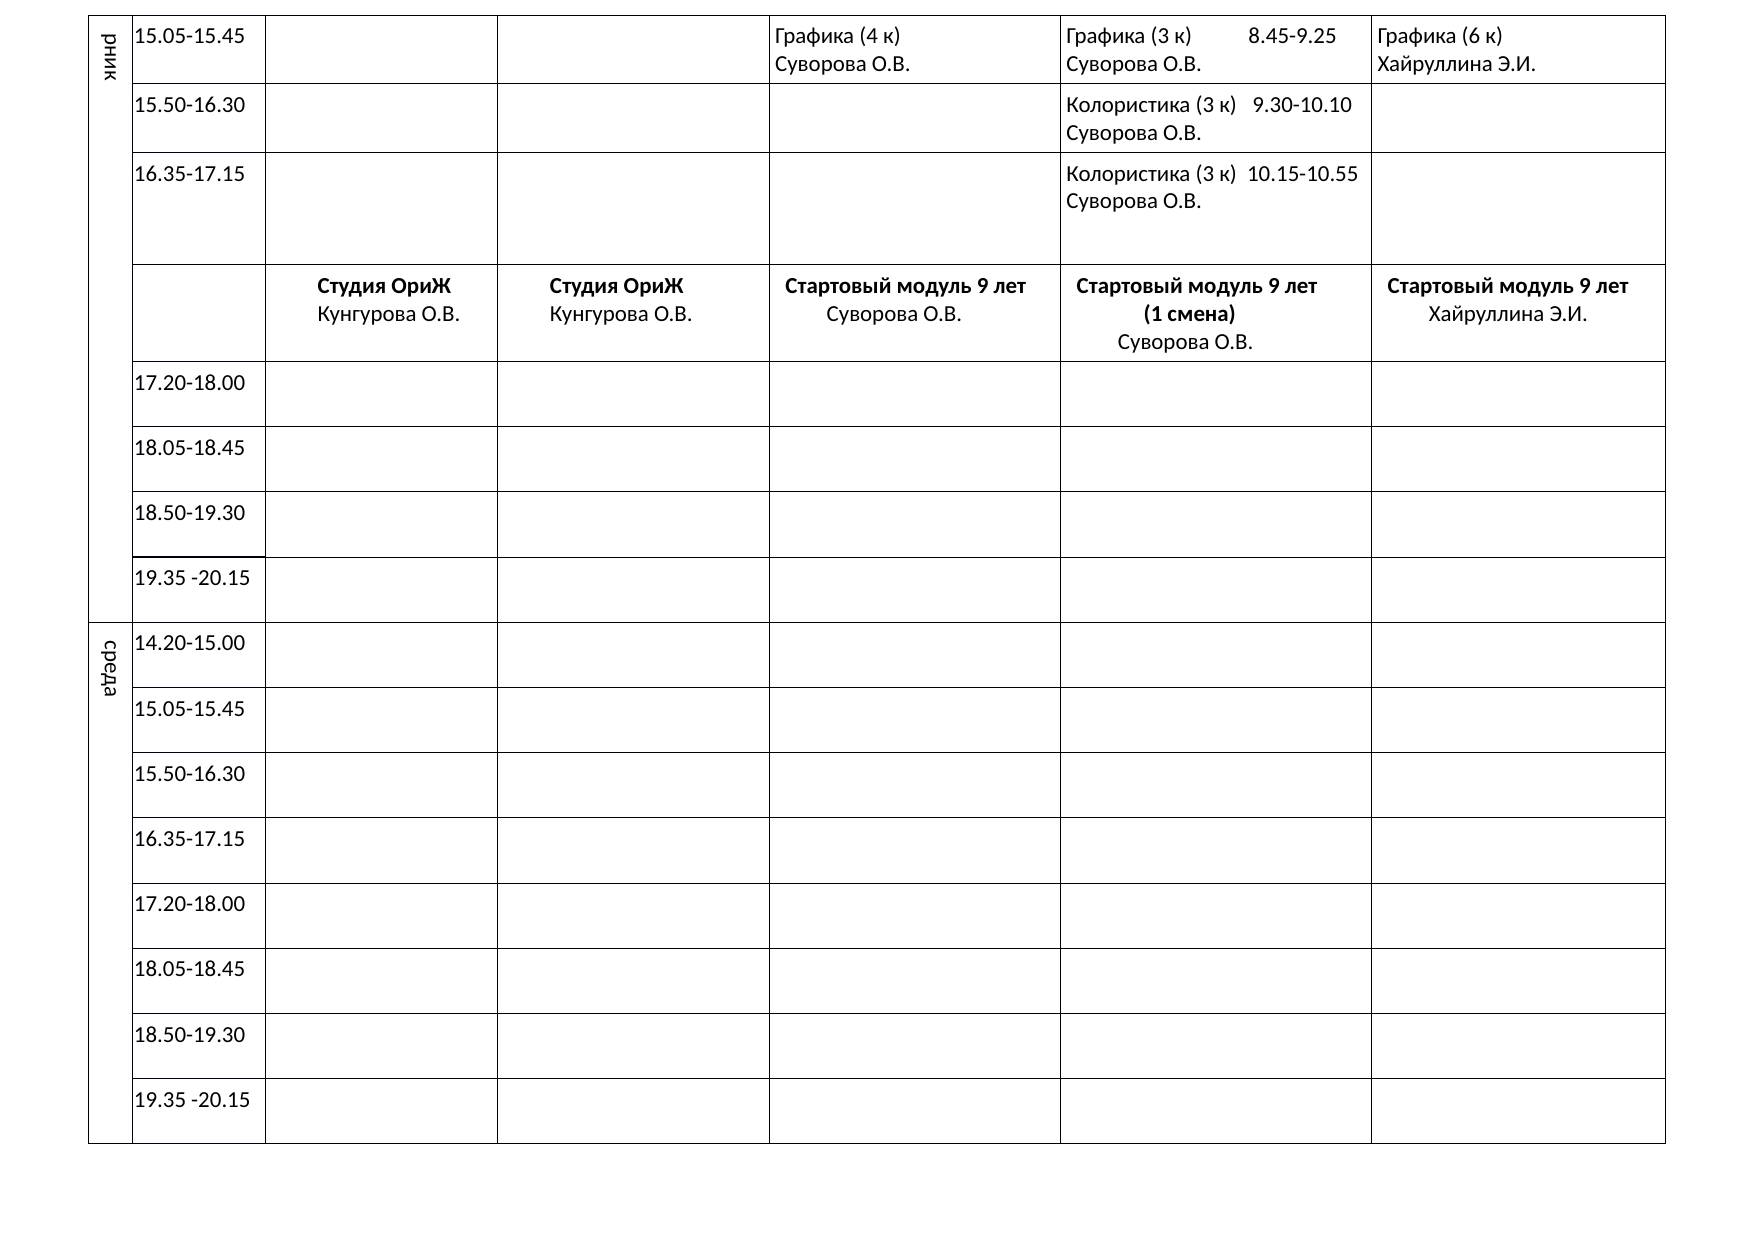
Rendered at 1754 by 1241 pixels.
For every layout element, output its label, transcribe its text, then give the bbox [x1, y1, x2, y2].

table_cell Стартовый модуль 9 лет Хайруллина Э.И. [1372, 265, 1665, 361]
table_cell [770, 623, 1060, 687]
table_cell [1372, 688, 1665, 752]
table_cell [1372, 1014, 1665, 1078]
table_cell Графика (3 к) 8.45-9.25 Суворова О.В. [1061, 16, 1371, 83]
table_cell [1372, 949, 1665, 1013]
table_cell 18.05-18.45 [133, 427, 265, 491]
table_cell [1061, 818, 1371, 882]
table_cell 16.35-17.15 [133, 818, 265, 882]
table_cell [770, 362, 1060, 426]
table_cell [266, 16, 497, 83]
table_cell [1061, 623, 1371, 687]
table_cell [1372, 362, 1665, 426]
table_cell [770, 84, 1060, 152]
table_cell [266, 818, 497, 882]
table_cell [498, 16, 769, 83]
table_cell [1372, 818, 1665, 882]
table_cell [498, 153, 769, 264]
table_cell Графика (4 к) Суворова О.В. [770, 16, 1060, 83]
table_cell Студия ОриЖ Кунгурова О.В. [266, 265, 497, 361]
table_cell [770, 688, 1060, 752]
table_cell [770, 153, 1060, 264]
table_cell [266, 623, 497, 687]
table_cell 19.35 -20.15 [133, 558, 265, 622]
table_cell Колористика (3 к) 10.15-10.55 Суворова О.В. [1061, 153, 1371, 264]
table_cell [498, 1014, 769, 1078]
table_cell [498, 688, 769, 752]
table_cell 18.50-19.30 [133, 492, 265, 556]
table_cell 18.50-19.30 [133, 1014, 265, 1078]
table_cell [498, 84, 769, 152]
table_cell 15.05-15.45 [133, 16, 265, 83]
table_cell [266, 753, 497, 817]
table_cell [498, 427, 769, 491]
table_cell [266, 153, 497, 264]
table_cell [1061, 492, 1371, 556]
table_cell [498, 623, 769, 687]
table_cell [266, 492, 497, 556]
table_cell [1372, 884, 1665, 948]
table_cell [1372, 427, 1665, 491]
table_cell [266, 1079, 497, 1143]
table_cell рник [89, 16, 132, 622]
table_cell [133, 265, 265, 361]
table_cell [1372, 753, 1665, 817]
table_cell [770, 818, 1060, 882]
table_cell 17.20-18.00 [133, 884, 265, 948]
table_cell Колористика (3 к) 9.30-10.10 Суворова О.В. [1061, 84, 1371, 152]
table_cell [1372, 623, 1665, 687]
table_cell [266, 1014, 497, 1078]
table_cell [266, 362, 497, 426]
table_cell [266, 558, 497, 622]
table_cell [1061, 1079, 1371, 1143]
table_cell среда [89, 623, 132, 1143]
table_cell [1061, 558, 1371, 622]
table_cell [770, 949, 1060, 1013]
table_cell [770, 427, 1060, 491]
table_cell [1061, 427, 1371, 491]
table_cell [770, 1079, 1060, 1143]
table_cell 19.35 -20.15 [133, 1079, 265, 1143]
table_cell [1372, 1079, 1665, 1143]
table_cell [770, 884, 1060, 948]
table_cell Студия ОриЖ Кунгурова О.В. [498, 265, 769, 361]
table_cell 15.50-16.30 [133, 84, 265, 152]
table_cell [266, 949, 497, 1013]
table_cell [1372, 153, 1665, 264]
table_cell 16.35-17.15 [133, 153, 265, 264]
table_cell [266, 884, 497, 948]
table_cell [266, 84, 497, 152]
table_cell [498, 884, 769, 948]
table_cell [498, 362, 769, 426]
table_cell 15.05-15.45 [133, 688, 265, 752]
table_cell [498, 558, 769, 622]
table_cell [1061, 949, 1371, 1013]
table_cell [770, 1014, 1060, 1078]
table_cell 18.05-18.45 [133, 949, 265, 1013]
table_cell [498, 753, 769, 817]
table_cell [266, 427, 497, 491]
table_cell Стартовый модуль 9 лет (1 смена) Суворова О.В. [1061, 265, 1371, 361]
table_cell 15.50-16.30 [133, 753, 265, 817]
table_cell 17.20-18.00 [133, 362, 265, 426]
table_cell [770, 558, 1060, 622]
table_cell [1372, 492, 1665, 556]
table_cell [1061, 362, 1371, 426]
table_cell [498, 1079, 769, 1143]
table_cell 14.20-15.00 [133, 623, 265, 687]
table_cell [770, 492, 1060, 556]
table_cell [498, 949, 769, 1013]
table_cell [1061, 884, 1371, 948]
table_cell [770, 753, 1060, 817]
table_cell [1061, 1014, 1371, 1078]
table_cell [1061, 688, 1371, 752]
table_cell Стартовый модуль 9 лет Суворова О.В. [770, 265, 1060, 361]
table_cell [1061, 753, 1371, 817]
table_cell [498, 818, 769, 882]
table_cell Графика (6 к) Хайруллина Э.И. [1372, 16, 1665, 83]
table_cell [1372, 84, 1665, 152]
table_cell [266, 688, 497, 752]
table_cell [1372, 558, 1665, 622]
table_cell [498, 492, 769, 556]
